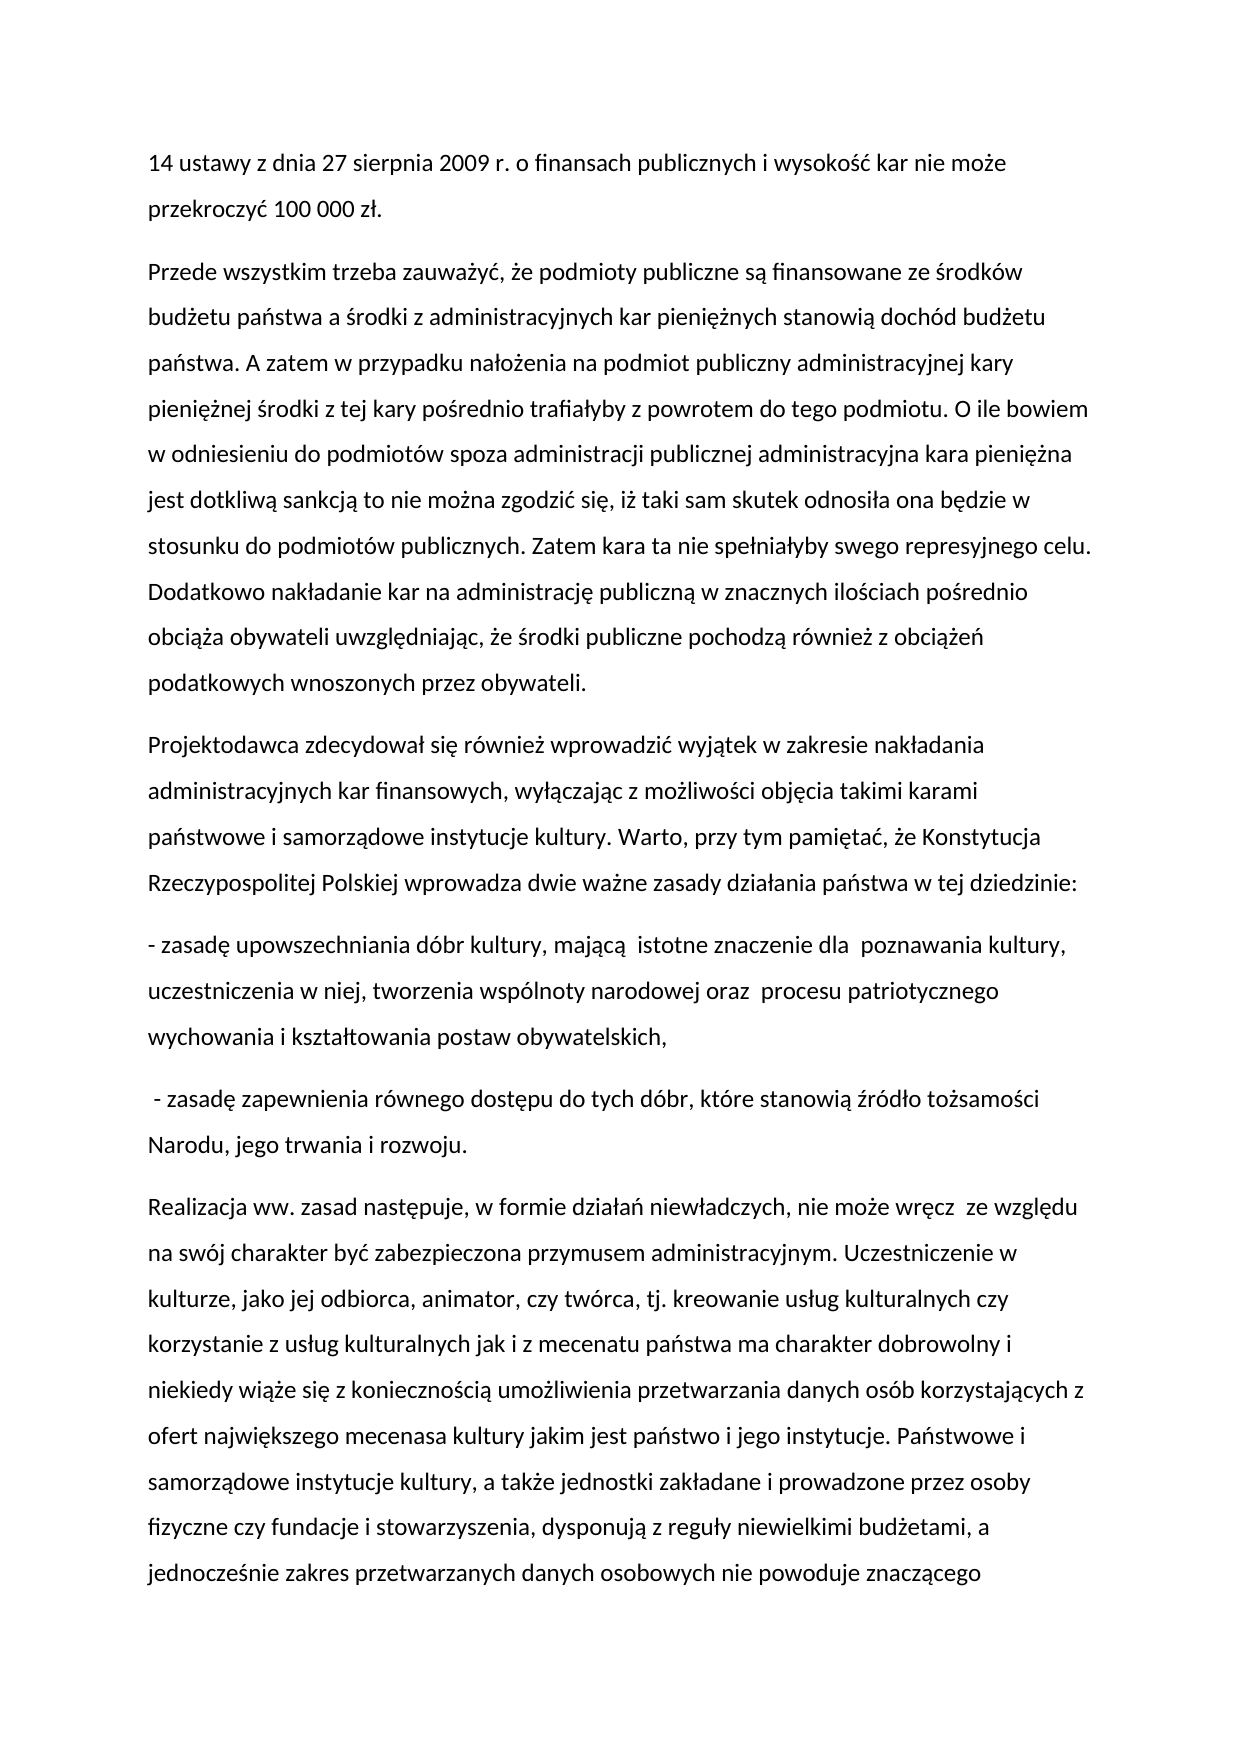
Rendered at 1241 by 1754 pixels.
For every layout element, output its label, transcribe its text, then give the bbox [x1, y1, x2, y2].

text - zasadę zapewnienia równego dostępu do tych dóbr, które stanowią źródło tożsamości Narodu, jego trwania i rozwoju. [148, 1083, 1093, 1159]
text - zasadę upowszechniania dóbr kultury, mającą istotne znaczenie dla poznawania kultury, uczestniczenia w niej, tworzenia wspólnoty narodowej oraz procesu patriotycznego wychowania i kształtowania postaw obywatelskich, [148, 929, 1093, 1051]
text Realizacja ww. zasad następuje, w formie działań niewładczych, nie może wręcz ze względu na swój charakter być zabezpieczona przymusem administracyjnym. Uczestniczenie w kulturze, jako jej odbiorca, animator, czy twórca, tj. kreowanie usług kulturalnych czy korzystanie z usług kulturalnych jak i z mecenatu państwa ma charakter dobrowolny i niekiedy wiąże się z koniecznością umożliwienia przetwarzania danych osób korzystających z ofert największego mecenasa kultury jakim jest państwo i jego instytucje. Państwowe i samorządowe instytucje kultury, a także jednostki zakładane i prowadzone przez osoby fizyczne czy fundacje i stowarzyszenia, dysponują z reguły niewielkimi budżetami, a jednocześnie zakres przetwarzanych danych osobowych nie powoduje znaczącego [148, 1191, 1093, 1588]
text Projektodawca zdecydował się również wprowadzić wyjątek w zakresie nakładania administracyjnych kar finansowych, wyłączając z możliwości objęcia takimi karami państwowe i samorządowe instytucje kultury. Warto, przy tym pamiętać, że Konstytucja Rzeczypospolitej Polskiej wprowadza dwie ważne zasady działania państwa w tej dziedzinie: [148, 730, 1093, 897]
text Przede wszystkim trzeba zauważyć, że podmioty publiczne są finansowane ze środków budżetu państwa a środki z administracyjnych kar pieniężnych stanowią dochód budżetu państwa. A zatem w przypadku nałożenia na podmiot publiczny administracyjnej kary pieniężnej środki z tej kary pośrednio trafiałyby z powrotem do tego podmiotu. O ile bowiem w odniesieniu do podmiotów spoza administracji publicznej administracyjna kara pieniężna jest dotkliwą sankcją to nie można zgodzić się, iż taki sam skutek odnosiła ona będzie w stosunku do podmiotów publicznych. Zatem kara ta nie spełniałyby swego represyjnego celu. Dodatkowo nakładanie kar na administrację publiczną w znacznych ilościach pośrednio obciąża obywateli uwzględniając, że środki publiczne pochodzą również z obciążeń podatkowych wnoszonych przez obywateli. [148, 256, 1093, 698]
text 14 ustawy z dnia 27 sierpnia 2009 r. o finansach publicznych i wysokość kar nie może przekroczyć 100 000 zł. [148, 148, 1093, 224]
